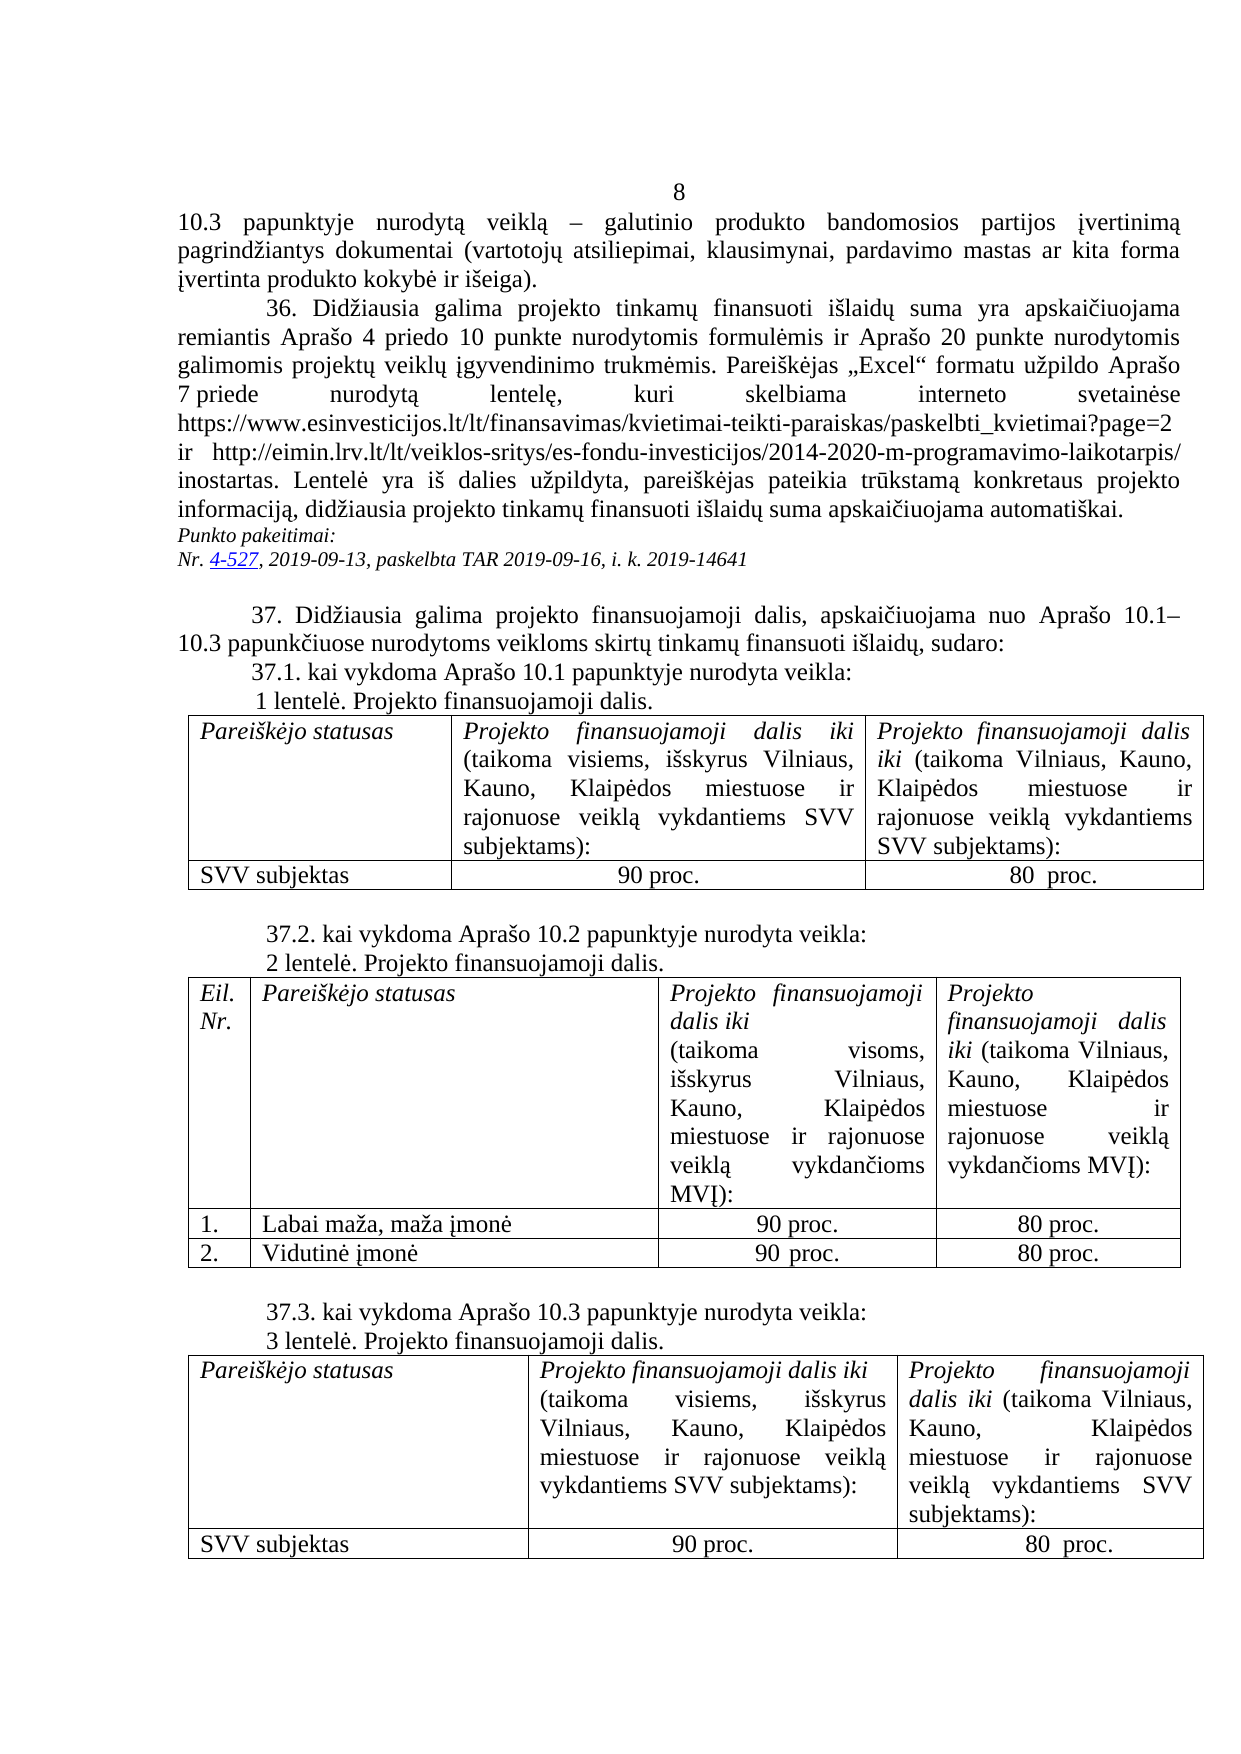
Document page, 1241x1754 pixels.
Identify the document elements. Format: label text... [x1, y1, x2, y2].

table_cell SVV subjektas [189, 861, 451, 889]
text Punkto pakeitimai: [177, 523, 1181, 547]
table_cell 90 proc. [529, 1529, 897, 1558]
text 37.3. kai vykdoma Aprašo 10.3 papunktyje nurodyta veikla: [177, 1297, 1181, 1326]
table_header Pareiškėjo statusas [189, 1356, 528, 1528]
table_cell Vidutinė įmonė [251, 1239, 658, 1267]
table_header Projekto finansuojamoji dalis iki (taikoma visiems, išskyrus Vilniaus, Kauno, Klaipėdos miestuose ir rajonuose veiklą vykdantiems SVV subjektams): [452, 716, 865, 859]
table_header Projekto finansuojamoji dalis iki (taikoma Vilniaus, Kauno, Klaipėdos miestuose ir rajonuose veiklą vykdantiems SVV subjektams): [866, 716, 1203, 859]
table_header Projekto finansuojamoji dalis iki (taikoma Vilniaus, Kauno, Klaipėdos miestuose ir rajonuose veiklą vykdantiems SVV subjektams): [898, 1356, 1203, 1528]
table_cell 80 proc. [937, 1209, 1180, 1237]
table_cell 80 proc. [898, 1529, 1203, 1558]
table_cell 2. [189, 1239, 250, 1267]
table_cell 1. [189, 1209, 250, 1237]
text 36. Didžiausia galima projekto tinkamų finansuoti išlaidų suma yra apskaičiuojama remiantis Aprašo 4 priedo 10 punkte nurodytomis formulėmis ir Aprašo 20 punkte nurodytomis galimomis projektų veiklų įgyvendinimo trukmėmis. Pareiškėjas „Excel“ formatu užpildo Aprašo 7 priede nurodytą lentelę, kuri skelbiama interneto svetainėse https://www.esinvesticijos.lt/lt/finansavimas/kvietimai-teikti-paraiskas/paskelbti_kvietimai?page=2 ir http://eimin.lrv.lt/lt/veiklos-sritys/es-fondu-investicijos/2014-2020-m-programavimo-laikotarpis/inostartas. Lentelė yra iš dalies užpildyta, pareiškėjas pateikia trūkstamą konkretaus projekto informaciją, didžiausia projekto tinkamų finansuoti išlaidų suma apskaičiuojama automatiškai. [177, 293, 1181, 523]
text 2 lentelė. Projekto finansuojamoji dalis. [177, 948, 1181, 977]
table_cell 90 proc. [452, 861, 865, 889]
text 37.2. kai vykdoma Aprašo 10.2 papunktyje nurodyta veikla: [266, 919, 1181, 948]
text 37.1. kai vykdoma Aprašo 10.1 papunktyje nurodyta veikla: [177, 657, 1181, 686]
text 37. Didžiausia galima projekto finansuojamoji dalis, apskaičiuojama nuo Aprašo 10.1–10.3 papunkčiuose nurodytoms veikloms skirtų tinkamų finansuoti išlaidų, sudaro: [177, 600, 1181, 657]
text 1 lentelė. Projekto finansuojamoji dalis. [177, 686, 1181, 715]
table_cell 80 proc. [866, 861, 1203, 889]
table_header Pareiškėjo statusas [189, 716, 451, 859]
table_cell 80 proc. [937, 1239, 1180, 1267]
text 10.3 papunktyje nurodytą veiklą – galutinio produkto bandomosios partijos įvertinimą pagrindžiantys dokumentai (vartotojų atsiliepimai, klausimynai, pardavimo mastas ar kita forma įvertinta produkto kokybė ir išeiga). [177, 207, 1181, 293]
text Nr. 4-527, 2019-09-13, paskelbta TAR 2019-09-16, i. k. 2019-14641 [177, 547, 1181, 571]
text 3 lentelė. Projekto finansuojamoji dalis. [266, 1326, 1181, 1354]
table_cell SVV subjektas [189, 1529, 528, 1558]
table_cell 90 proc. [659, 1209, 936, 1237]
table_header Projekto finansuojamoji dalis iki (taikoma Vilniaus, Kauno, Klaipėdos miestuose ir rajonuose veiklą vykdančioms MVĮ): [937, 978, 1180, 1208]
table_header Projekto finansuojamoji dalis iki (taikoma visiems, išskyrus Vilniaus, Kauno, Klaipėdos miestuose ir rajonuose veiklą vykdantiems SVV subjektams): [529, 1356, 897, 1528]
table_cell 90 proc. [659, 1239, 936, 1267]
table_cell Labai maža, maža įmonė [251, 1209, 658, 1237]
table_header Pareiškėjo statusas [251, 978, 658, 1208]
table_header Projekto finansuojamoji dalis iki (taikoma visoms, išskyrus Vilniaus, Kauno, Klaipėdos miestuose ir rajonuose veiklą vykdančioms MVĮ): [659, 978, 936, 1208]
table_header Eil. Nr. [189, 978, 250, 1208]
